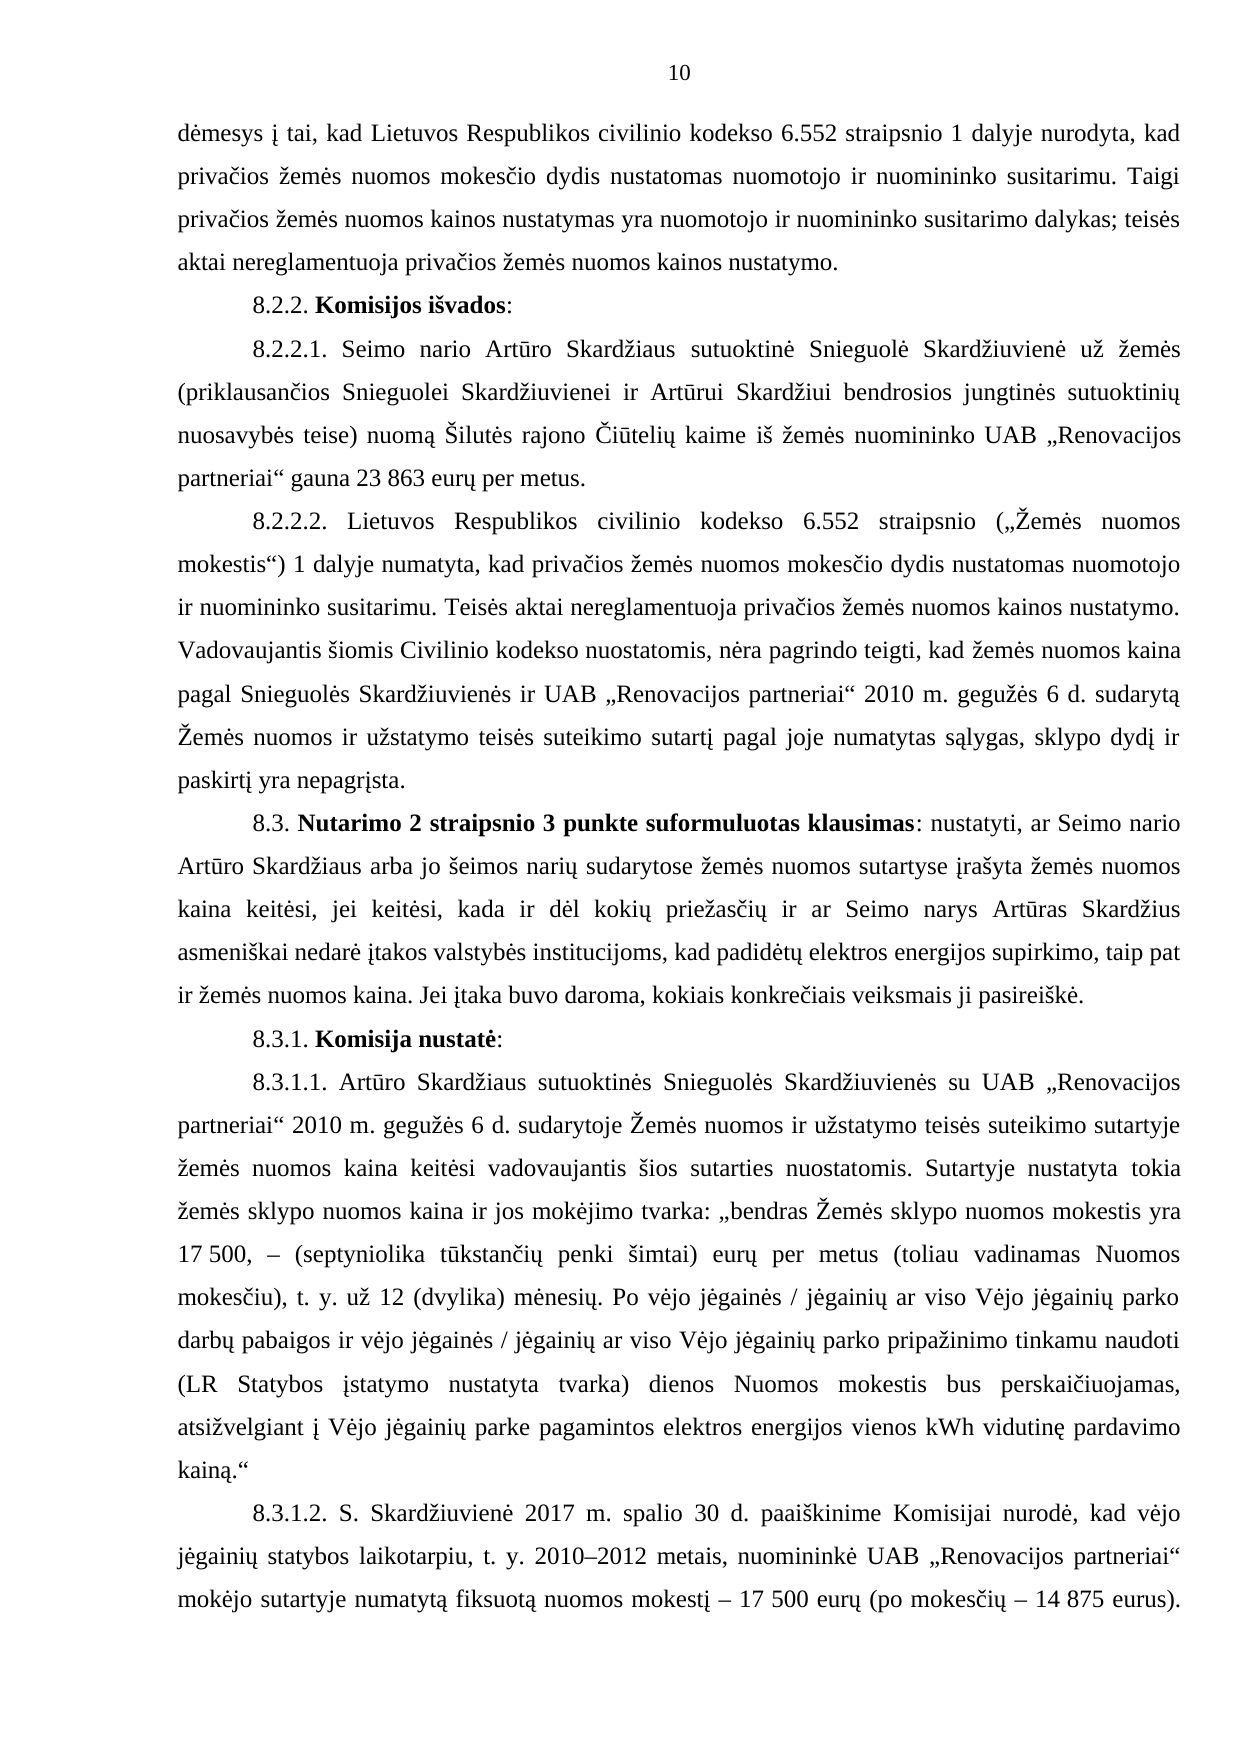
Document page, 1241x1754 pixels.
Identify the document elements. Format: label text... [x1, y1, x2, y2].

text 8.2.2.2. Lietuvos Respublikos civilinio kodekso 6.552 straipsnio („Žemės nuomos mokestis“) 1 dalyje numatyta, kad privačios žemės nuomos mokesčio dydis nustatomas nuomotojo ir nuomininko susitarimu. Teisės aktai nereglamentuoja privačios žemės nuomos kainos nustatymo. Vadovaujantis šiomis Civilinio kodekso nuostatomis, nėra pagrindo teigti, kad žemės nuomos kaina pagal Snieguolės Skardžiuvienės ir UAB „Renovacijos partneriai“ 2010 m. gegužės 6 d. sudarytą Žemės nuomos ir užstatymo teisės suteikimo sutartį pagal joje numatytas sąlygas, sklypo dydį ir paskirtį yra nepagrįsta. [177, 506, 1181, 794]
text 8.3.1.2. S. Skardžiuvienė 2017 m. spalio 30 d. paaiškinime Komisijai nurodė, kad vėjo jėgainių statybos laikotarpiu, t. y. 2010–2012 metais, nuomininkė UAB „Renovacijos partneriai“ mokėjo sutartyje numatytą fiksuotą nuomos mokestį – 17 500 eurų (po mokesčių – 14 875 eurus). [177, 1498, 1181, 1613]
text dėmesys į tai, kad Lietuvos Respublikos civilinio kodekso 6.552 straipsnio 1 dalyje nurodyta, kad privačios žemės nuomos mokesčio dydis nustatomas nuomotojo ir nuomininko susitarimu. Taigi privačios žemės nuomos kainos nustatymas yra nuomotojo ir nuomininko susitarimo dalykas; teisės aktai nereglamentuoja privačios žemės nuomos kainos nustatymo. [177, 118, 1181, 276]
text 8.2.2.1. Seimo nario Artūro Skardžiaus sutuoktinė Snieguolė Skardžiuvienė už žemės (priklausančios Snieguolei Skardžiuvienei ir Artūrui Skardžiui bendrosios jungtinės sutuoktinių nuosavybės teise) nuomą Šilutės rajono Čiūtelių kaime iš žemės nuomininko UAB „Renovacijos partneriai“ gauna 23 863 eurų per metus. [177, 334, 1181, 492]
text 8.3.1.1. Artūro Skardžiaus sutuoktinės Snieguolės Skardžiuvienės su UAB „Renovacijos partneriai“ 2010 m. gegužės 6 d. sudarytoje Žemės nuomos ir užstatymo teisės suteikimo sutartyje žemės nuomos kaina keitėsi vadovaujantis šios sutarties nuostatomis. Sutartyje nustatyta tokia žemės sklypo nuomos kaina ir jos mokėjimo tvarka: „bendras Žemės sklypo nuomos mokestis yra 17 500, – (septyniolika tūkstančių penki šimtai) eurų per metus (toliau vadinamas Nuomos mokesčiu), t. y. už 12 (dvylika) mėnesių. Po vėjo jėgainės / jėgainių ar viso Vėjo jėgainių parko darbų pabaigos ir vėjo jėgainės / jėgainių ar viso Vėjo jėgainių parko pripažinimo tinkamu naudoti (LR Statybos įstatymo nustatyta tvarka) dienos Nuomos mokestis bus perskaičiuojamas, atsižvelgiant į Vėjo jėgainių parke pagamintos elektros energijos vienos kWh vidutinę pardavimo kainą.“ [177, 1067, 1181, 1484]
text 8.2.2. Komisijos išvados: [177, 291, 1181, 319]
text 8.3. Nutarimo 2 straipsnio 3 punkte suformuluotas klausimas: nustatyti, ar Seimo nario Artūro Skardžiaus arba jo šeimos narių sudarytose žemės nuomos sutartyse įrašyta žemės nuomos kaina keitėsi, jei keitėsi, kada ir dėl kokių priežasčių ir ar Seimo narys Artūras Skardžius asmeniškai nedarė įtakos valstybės institucijoms, kad padidėtų elektros energijos supirkimo, taip pat ir žemės nuomos kaina. Jei įtaka buvo daroma, kokiais konkrečiais veiksmais ji pasireiškė. [177, 808, 1181, 1009]
text 8.3.1. Komisija nustatė: [177, 1024, 1181, 1052]
